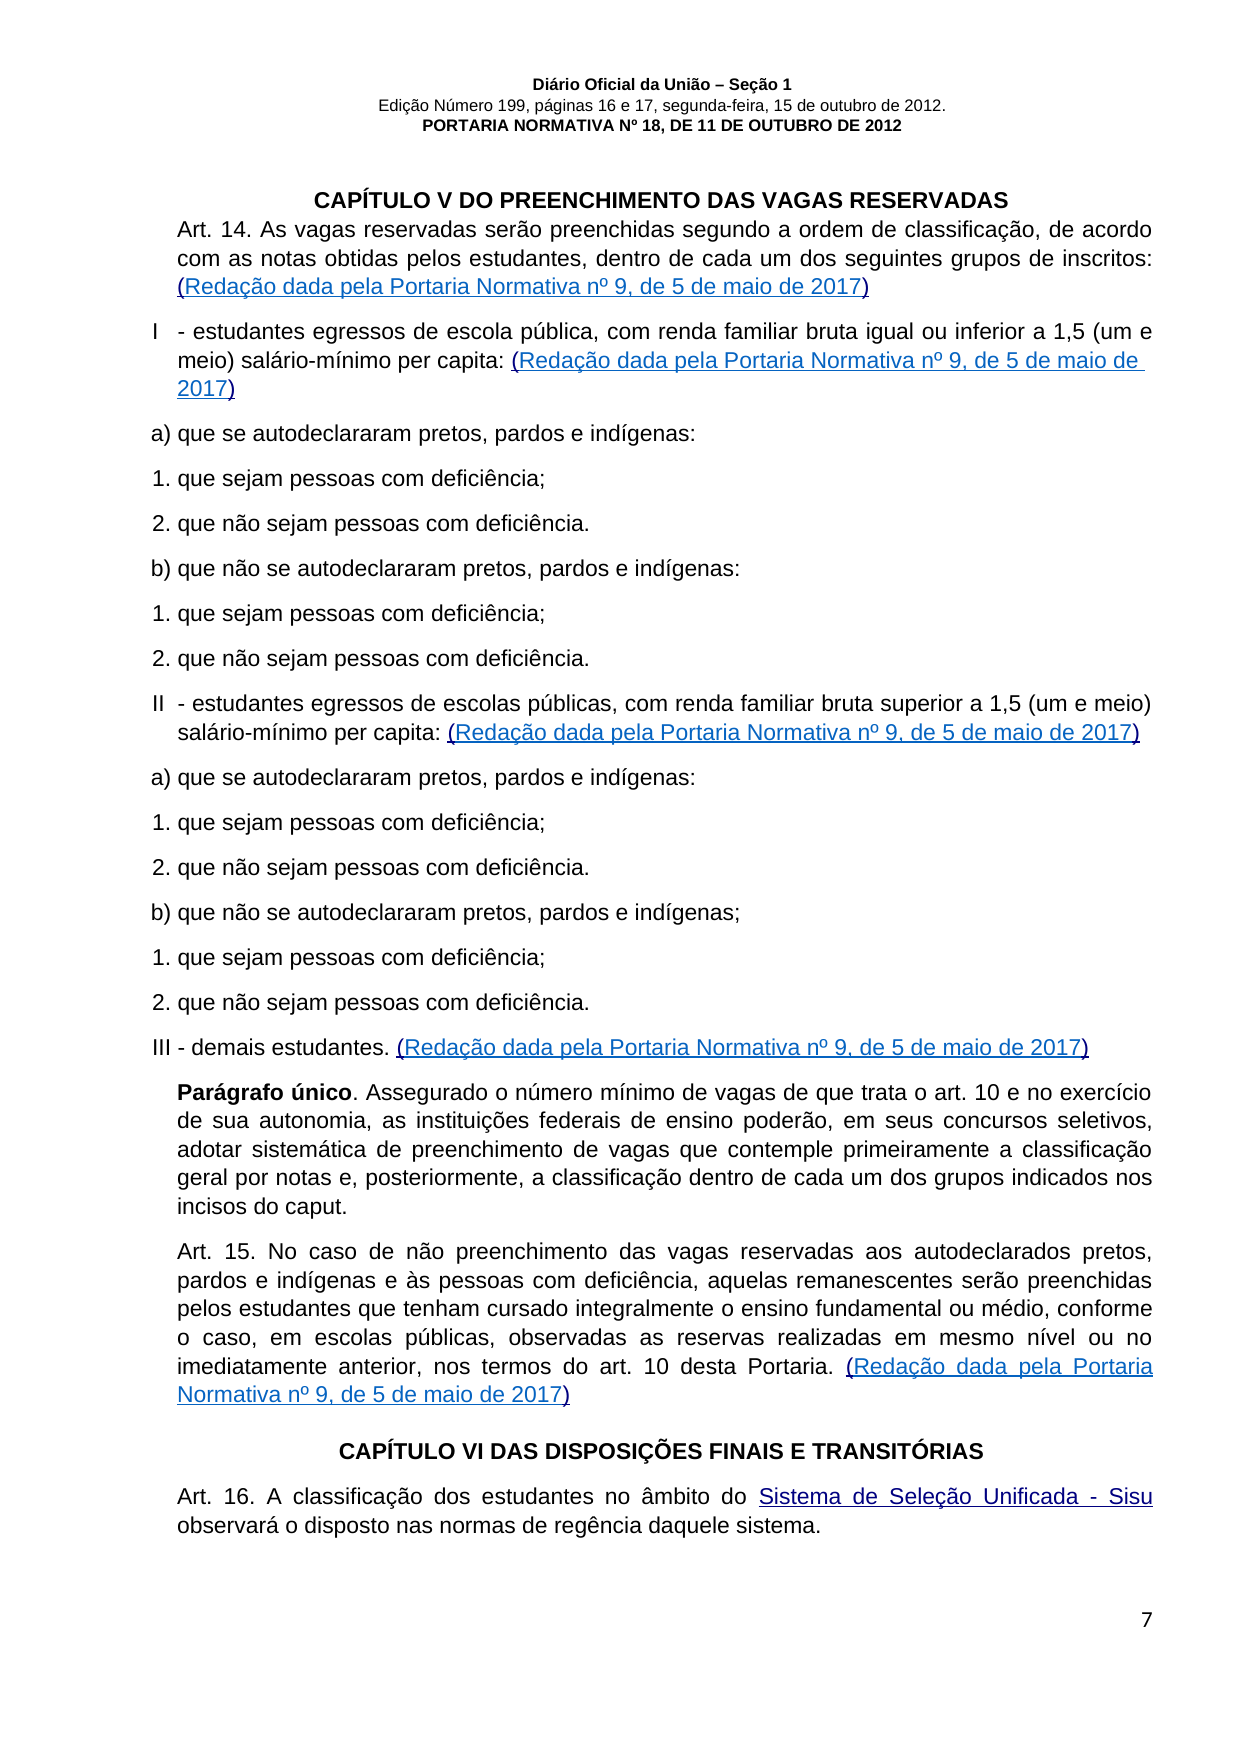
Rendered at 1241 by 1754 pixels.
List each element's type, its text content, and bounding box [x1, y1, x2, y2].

list que não sejam pessoas com deficiência. [152, 989, 1153, 1015]
list que não se autodeclararam pretos, pardos e indígenas: [151, 555, 1153, 581]
list que sejam pessoas com deficiência; [152, 465, 1153, 491]
subtitle CAPÍTULO VI DAS DISPOSIÇÕES FINAIS E TRANSITÓRIAS [177, 1438, 1151, 1464]
text Art. 15. No caso de não preenchimento das vagas reservadas aos autodeclarados pretos, pardos e indígenas e às pessoas com deficiência, aquelas remanescentes serão preenchidas pelos estudantes que tenham cursado integralmente o ensino fundamental ou médio, conforme o caso, em escolas públicas, observadas as reservas realizadas em mesmo nível ou no imediatamente anterior, nos termos do art. 10 desta Portaria. (Redação dada pela Portaria Normativa nº 9, de 5 de maio de 2017) [177, 1238, 1153, 1408]
list - estudantes egressos de escolas públicas, com renda familiar bruta superior a 1,5 (um e meio) salário-mínimo per capita: (Redação dada pela Portaria Normativa nº 9, de 5 de maio de 2017) [152, 690, 1153, 745]
list - demais estudantes. (Redação dada pela Portaria Normativa nº 9, de 5 de maio de 2017) [152, 1034, 1153, 1060]
text Parágrafo único. Assegurado o número mínimo de vagas de que trata o art. 10 e no exercício de sua autonomia, as instituições federais de ensino poderão, em seus concursos seletivos, adotar sistemática de preenchimento de vagas que contemple primeiramente a classificação geral por notas e, posteriormente, a classificação dentro de cada um dos grupos indicados nos incisos do caput. [177, 1078, 1153, 1219]
list que sejam pessoas com deficiência; [152, 809, 1153, 835]
list que não se autodeclararam pretos, pardos e indígenas; [151, 899, 1153, 925]
list que não sejam pessoas com deficiência. [152, 645, 1153, 671]
list que se autodeclararam pretos, pardos e indígenas: [151, 420, 1153, 446]
subtitle CAPÍTULO V DO PREENCHIMENTO DAS VAGAS RESERVADAS [177, 187, 1152, 214]
list que sejam pessoas com deficiência; [152, 600, 1153, 626]
text Art. 16. A classificação dos estudantes no âmbito do Sistema de Seleção Unificada - Sisu observará o disposto nas normas de regência daquele sistema. [177, 1483, 1153, 1538]
text Art. 14. As vagas reservadas serão preenchidas segundo a ordem de classificação, de acordo com as notas obtidas pelos estudantes, dentro de cada um dos seguintes grupos de inscritos: (Redação dada pela Portaria Normativa nº 9, de 5 de maio de 2017) [177, 216, 1153, 299]
text 2017) [177, 375, 1158, 402]
list que se autodeclararam pretos, pardos e indígenas: [151, 764, 1153, 790]
list que não sejam pessoas com deficiência. [152, 854, 1153, 880]
list que não sejam pessoas com deficiência. [152, 510, 1153, 536]
list - estudantes egressos de escola pública, com renda familiar bruta igual ou inferior a 1,5 (um e meio) salário-mínimo per capita: (Redação dada pela Portaria Normativa nº 9, de 5 de maio de [152, 318, 1153, 373]
list que sejam pessoas com deficiência; [152, 944, 1153, 970]
